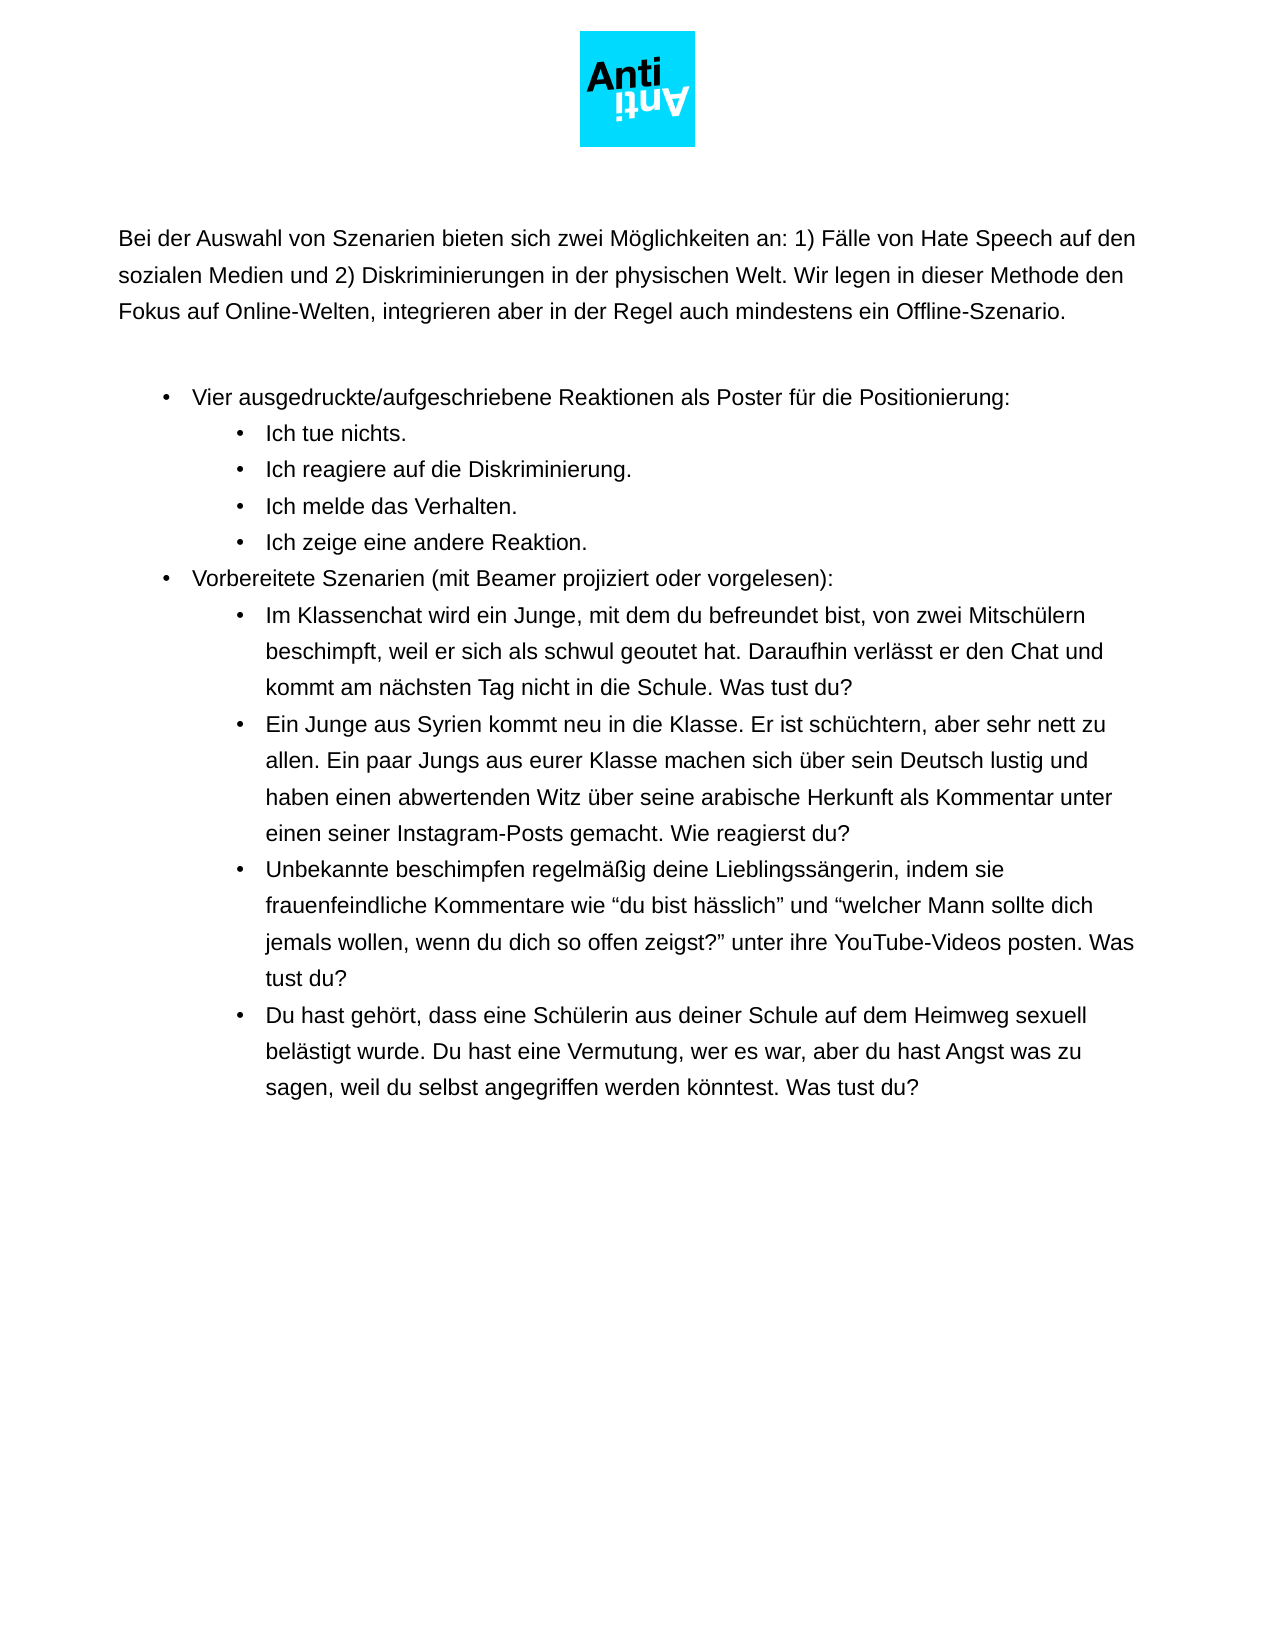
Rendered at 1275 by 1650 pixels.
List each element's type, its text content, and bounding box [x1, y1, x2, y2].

list Ein Junge aus Syrien kommt neu in die Klasse. Er ist schüchtern, aber sehr nett zu allen. Ein paar Jungs aus eurer Klasse machen sich über sein Deutsch lustig und haben einen abwertenden Witz über seine arabische Herkunft als Kommentar unter einen seiner Instagram-Posts gemacht. Wie reagierst du? [236, 711, 1157, 846]
list Ich zeige eine andere Reaktion. [236, 529, 1157, 555]
list Ich reagiere auf die Diskriminierung. [236, 456, 1157, 483]
list Du hast gehört, dass eine Schülerin aus deiner Schule auf dem Heimweg sexuell belästigt wurde. Du hast eine Vermutung, wer es war, aber du hast Angst was zu sagen, weil du selbst angegriffen werden könntest. Was tust du? [236, 1002, 1157, 1101]
picture [580, 31, 696, 147]
text Bei der Auswahl von Szenarien bieten sich zwei Möglichkeiten an: 1) Fälle von Hate Speech auf den sozialen Medien und 2) Diskriminierungen in der physischen Welt. Wir legen in dieser Methode den Fokus auf Online-Welten, integrieren aber in der Regel auch mindestens ein Offline-Szenario. [118, 225, 1157, 324]
list Ich melde das Verhalten. [236, 493, 1157, 519]
list Im Klassenchat wird ein Junge, mit dem du befreundet bist, von zwei Mitschülern beschimpft, weil er sich als schwul geoutet hat. Daraufhin verlässt er den Chat und kommt am nächsten Tag nicht in die Schule. Was tust du? [236, 602, 1157, 701]
list Vorbereitete Szenarien (mit Beamer projiziert oder vorgelesen): [162, 565, 1157, 592]
list Vier ausgedruckte/aufgeschriebene Reaktionen als Poster für die Positionierung: [162, 383, 1157, 410]
list Unbekannte beschimpfen regelmäßig deine Lieblingssängerin, indem sie frauenfeindliche Kommentare wie “du bist hässlich” und “welcher Mann sollte dich jemals wollen, wenn du dich so offen zeigst?” unter ihre YouTube-Videos posten. Was tust du? [236, 856, 1157, 992]
list Ich tue nichts. [236, 420, 1157, 446]
